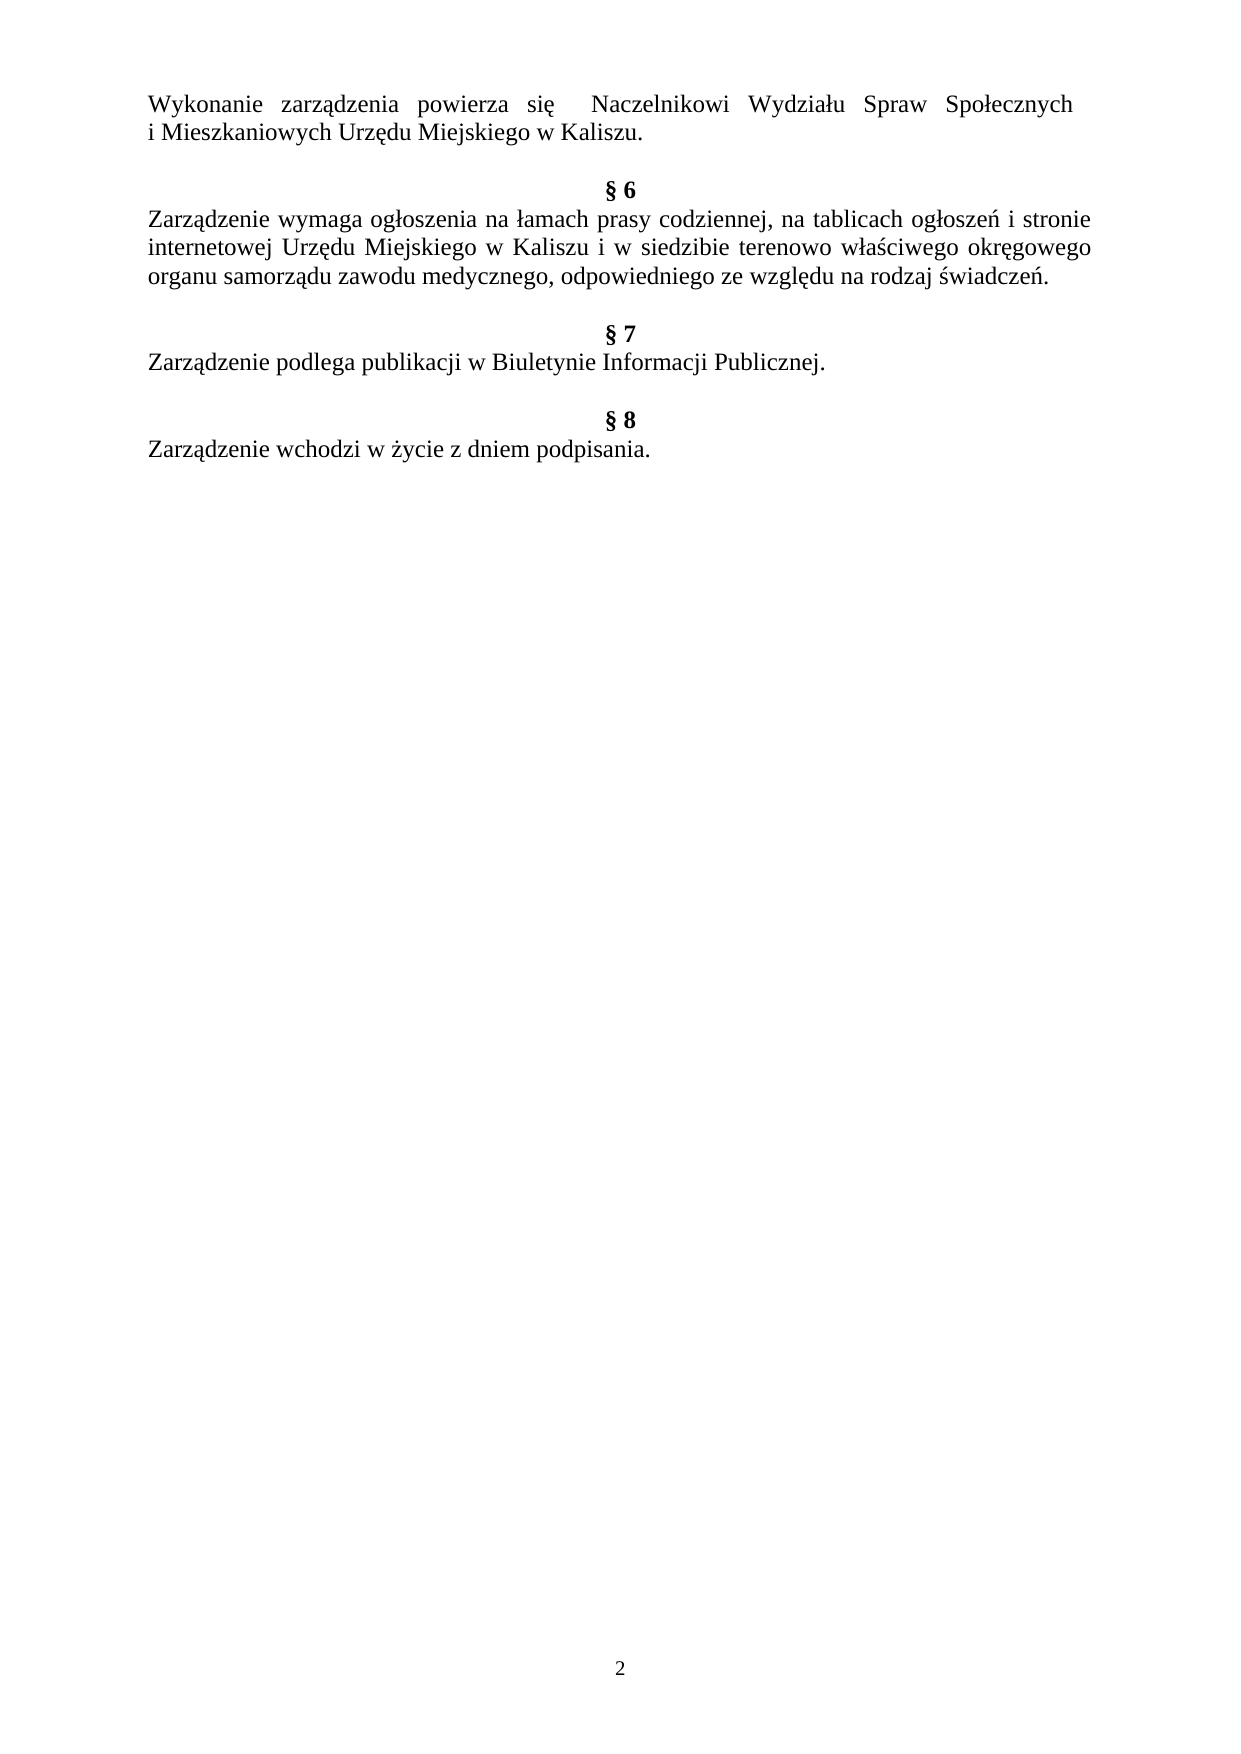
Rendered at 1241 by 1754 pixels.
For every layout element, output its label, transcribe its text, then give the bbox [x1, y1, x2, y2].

text Zarządzenie podlega publikacji w Biuletynie Informacji Publicznej. [148, 347, 1092, 376]
text § 6 [148, 175, 1092, 204]
text § 7 [148, 319, 1092, 347]
text § 8 [148, 405, 1092, 434]
text Zarządzenie wymaga ogłoszenia na łamach prasy codziennej, na tablicach ogłoszeń i stronie internetowej Urzędu Miejskiego w Kaliszu i w siedzibie terenowo właściwego okręgowego organu samorządu zawodu medycznego, odpowiedniego ze względu na rodzaj świadczeń. [148, 204, 1092, 290]
text Wykonanie zarządzenia powierza się Naczelnikowi Wydziału Spraw Społecznych i Mieszkaniowych Urzędu Miejskiego w Kaliszu. [148, 89, 1092, 146]
text Zarządzenie wchodzi w życie z dniem podpisania. [148, 434, 1092, 462]
